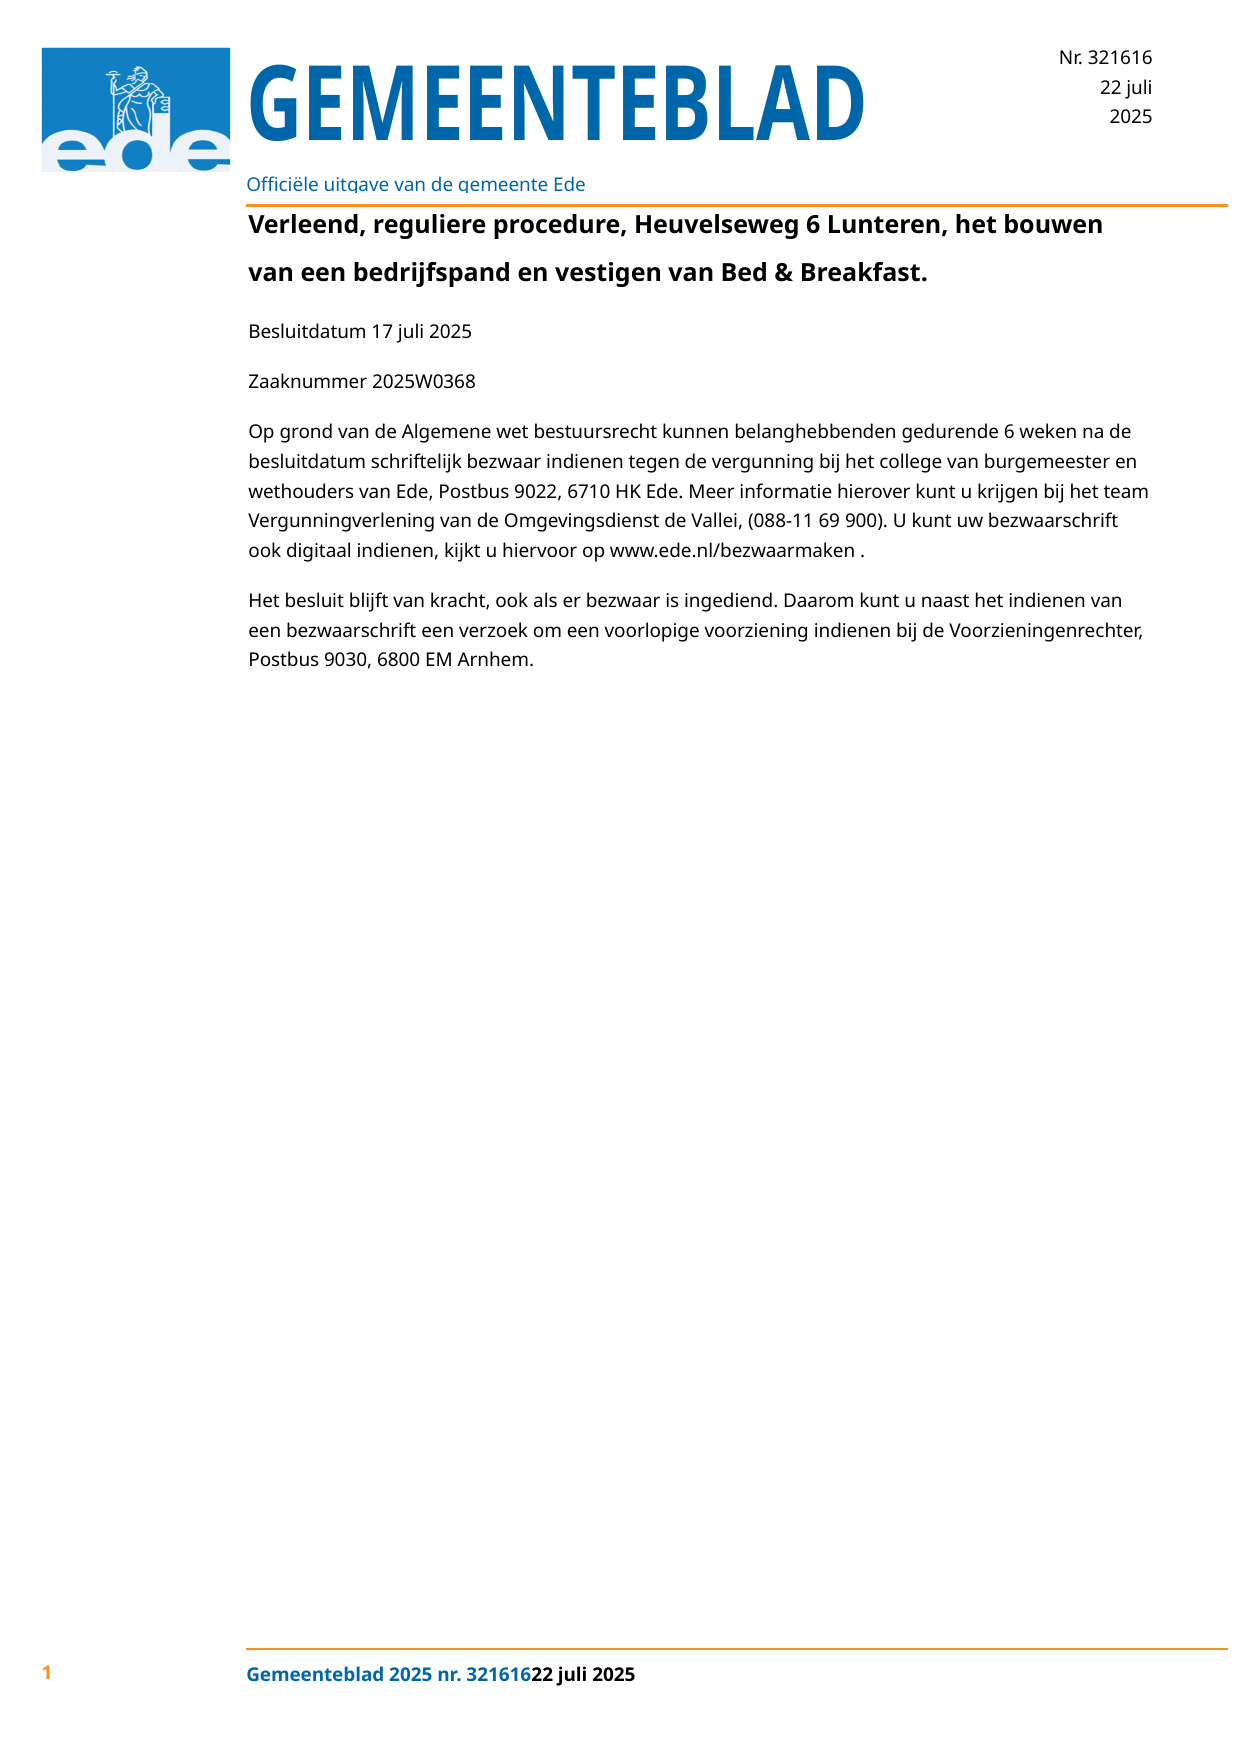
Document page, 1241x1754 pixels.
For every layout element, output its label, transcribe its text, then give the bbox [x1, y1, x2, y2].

text Het besluit blijft van kracht, ook als er bezwaar is ingediend. Daarom kunt u naast het indienen van een bezwaarschrift een verzoek om een voorlopige voorziening indienen bij de Voorzieningenrechter, Postbus 9030, 6800 EM Arnhem. [248, 587, 1152, 672]
text Verleend, reguliere procedure, Heuvelseweg 6 Lunteren, het bouwen van een bedrijfspand en vestigen van Bed & Breakfast. [248, 207, 1152, 288]
text Besluitdatum 17 juli 2025 [248, 318, 1152, 344]
text Op grond van de Algemene wet bestuursrecht kunnen belanghebbenden gedurende 6 weken na de besluitdatum schriftelijk bezwaar indienen tegen de vergunning bij het college van burgemeester en wethouders van Ede, Postbus 9022, 6710 HK Ede. Meer informatie hierover kunt u krijgen bij het team Vergunningverlening van de Omgevingsdienst de Vallei, (088-11 69 900). U kunt uw bezwaarschrift ook digitaal indienen, kijkt u hiervoor op www.ede.nl/bezwaarmaken . [248, 419, 1152, 563]
picture [41, 47, 231, 172]
text Zaaknummer 2025W0368 [248, 368, 1152, 394]
